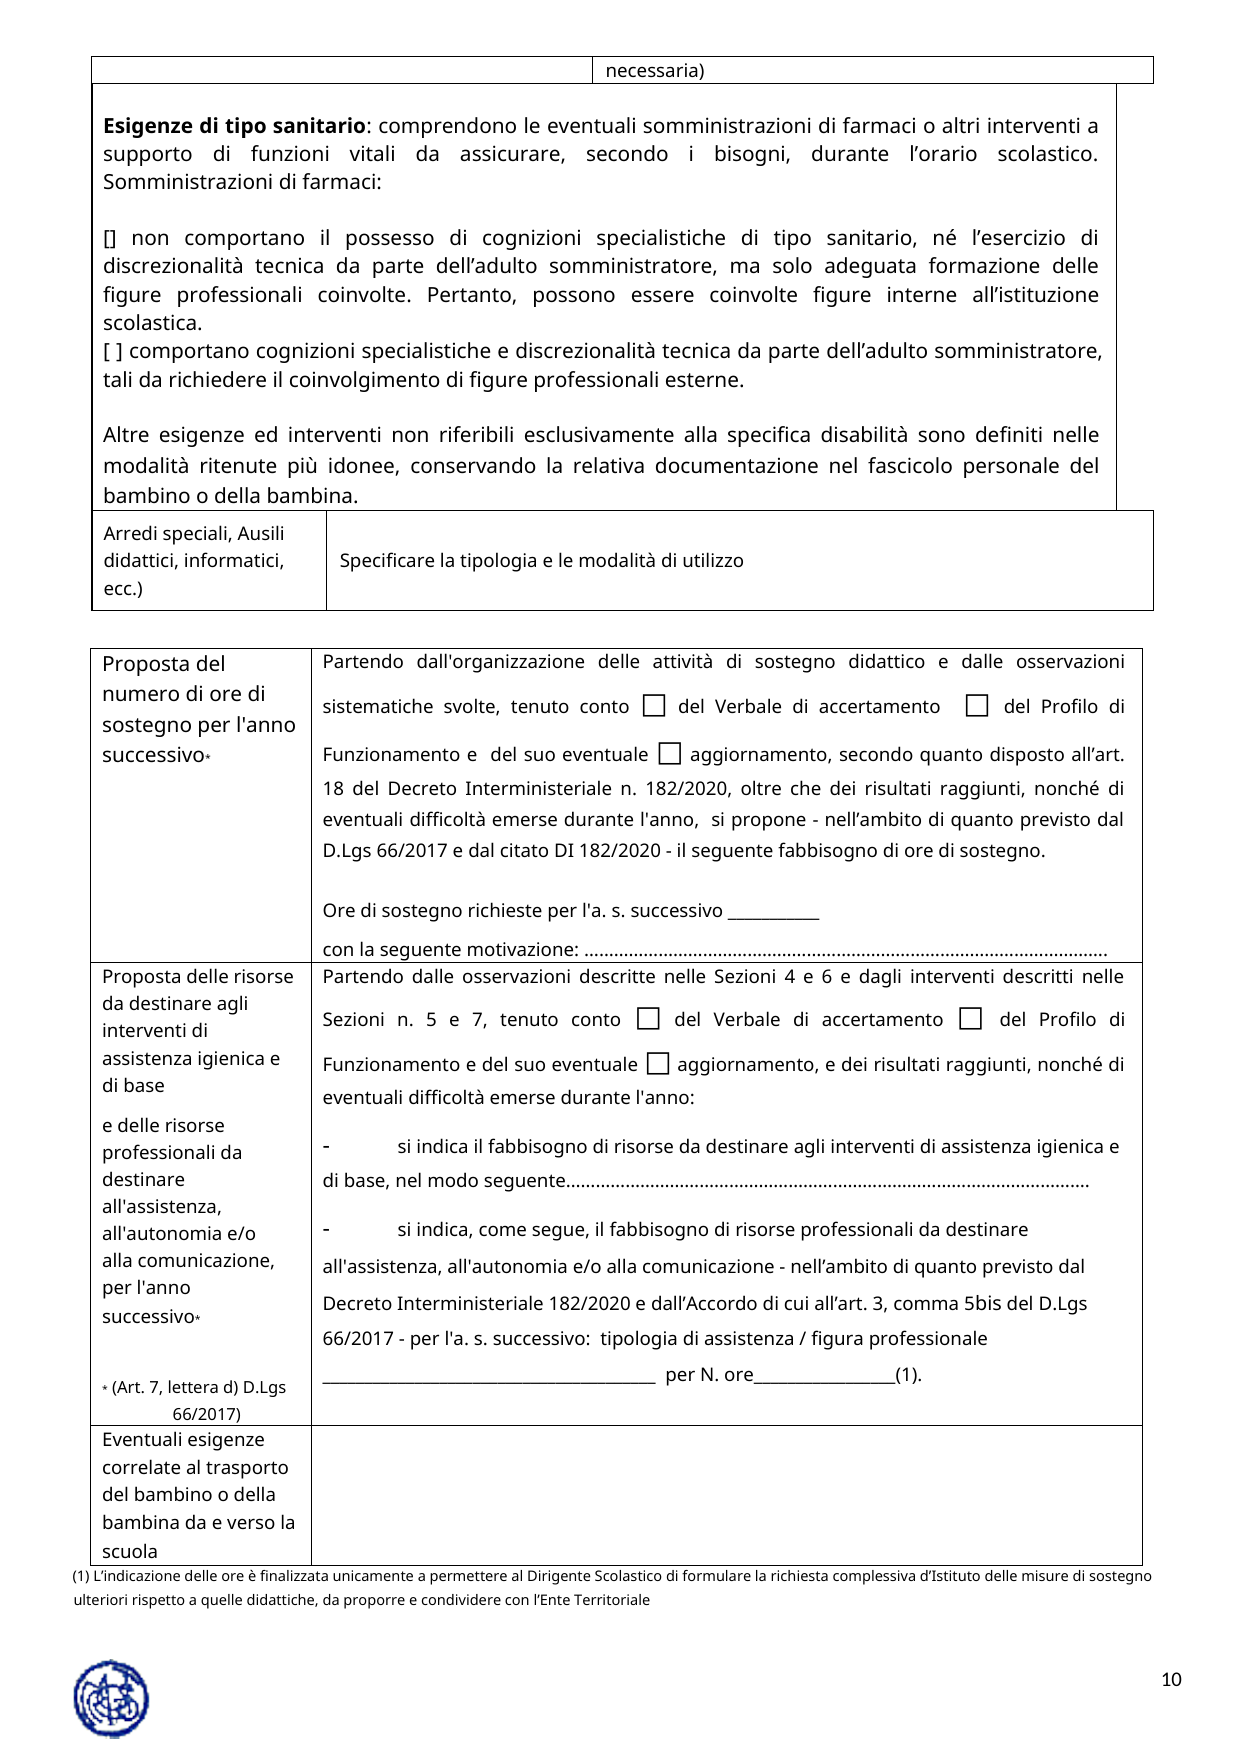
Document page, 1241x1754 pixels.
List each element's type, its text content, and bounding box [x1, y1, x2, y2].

table_cell [1117, 84, 1154, 510]
table_header Partendo dall'organizzazione delle attività di sostegno didattico e dalle osservazioni sistematiche svolte, tenuto conto □ del Verbale di accertamento □ del Profilo di Funzionamento e del suo eventuale □ aggiornamento, secondo quanto disposto all’art. 18 del Decreto Interministeriale n. 182/2020, oltre che dei risultati raggiunti, nonché di eventuali difficoltà emerse durante l'anno, si propone - nell’ambito di quanto previsto dal D.Lgs 66/2017 e dal citato DI 182/2020 - il seguente fabbisogno di ore di sostegno. Ore di sostegno richieste per l'a. s. successivo ___________ con la seguente motivazione: ……………………………………………………………………………………………. [312, 649, 1142, 962]
table_cell Partendo dalle osservazioni descritte nelle Sezioni 4 e 6 e dagli interventi descritti nelle Sezioni n. 5 e 7, tenuto conto □ del Verbale di accertamento □ del Profilo di Funzionamento e del suo eventuale □ aggiornamento, e dei risultati raggiunti, nonché di eventuali difficoltà emerse durante l'anno: si indica il fabbisogno di risorse da destinare agli interventi di assistenza igienica e di base, nel modo seguente……………………………………………………………………………………………. si indica, come segue, il fabbisogno di risorse professionali da destinare all'assistenza, all'autonomia e/o alla comunicazione - nell’ambito di quanto previsto dal Decreto Interministeriale 182/2020 e dall’Accordo di cui all’art. 3, comma 5bis del D.Lgs 66/2017 - per l'a. s. successivo: tipologia di assistenza / figura professionale ________________________________________ per N. ore_________________(1). [312, 963, 1142, 1425]
table_cell Eventuali esigenze correlate al trasporto del bambino o della bambina da e verso la scuola [91, 1426, 311, 1565]
picture [72, 1659, 152, 1739]
table_cell [312, 1426, 1142, 1565]
table_header necessaria) [593, 57, 1153, 83]
table_cell Esigenze di tipo sanitario: comprendono le eventuali somministrazioni di farmaci o altri interventi a supporto di funzioni vitali da assicurare, secondo i bisogni, durante l’orario scolastico. Somministrazioni di farmaci: [] non comportano il possesso di cognizioni specialistiche di tipo sanitario, né l’esercizio di discrezionalità tecnica da parte dell’adulto somministratore, ma solo adeguata formazione delle figure professionali coinvolte. Pertanto, possono essere coinvolte figure interne all’istituzione scolastica. [ ] comportano cognizioni specialistiche e discrezionalità tecnica da parte dell’adulto somministratore, tali da richiedere il coinvolgimento di figure professionali esterne. Altre esigenze ed interventi non riferibili esclusivamente alla specifica disabilità sono definiti nelle modalità ritenute più idonee, conservando la relativa documentazione nel fascicolo personale del bambino o della bambina. [93, 84, 1116, 510]
table_header [92, 57, 592, 83]
table_header Proposta del numero di ore di sostegno per l'anno successivo* [91, 649, 311, 962]
table_cell Proposta delle risorse da destinare agli interventi di assistenza igienica e di base e delle risorse professionali da destinare all'assistenza, all'autonomia e/o alla comunicazione, per l'anno successivo* * (Art. 7, lettera d) D.Lgs 66/2017) [91, 963, 311, 1425]
table_cell Arredi speciali, Ausili didattici, informatici, ecc.) [93, 511, 326, 610]
text (1) L’indicazione delle ore è finalizzata unicamente a permettere al Dirigente Scolastico di formulare la richiesta complessiva d’Istituto delle misure di sostegno ulteriori rispetto a quelle didattiche, da proporre e condividere con l’Ente Territoriale [72, 1566, 1186, 1611]
table_cell Specificare la tipologia e le modalità di utilizzo [327, 511, 1153, 610]
